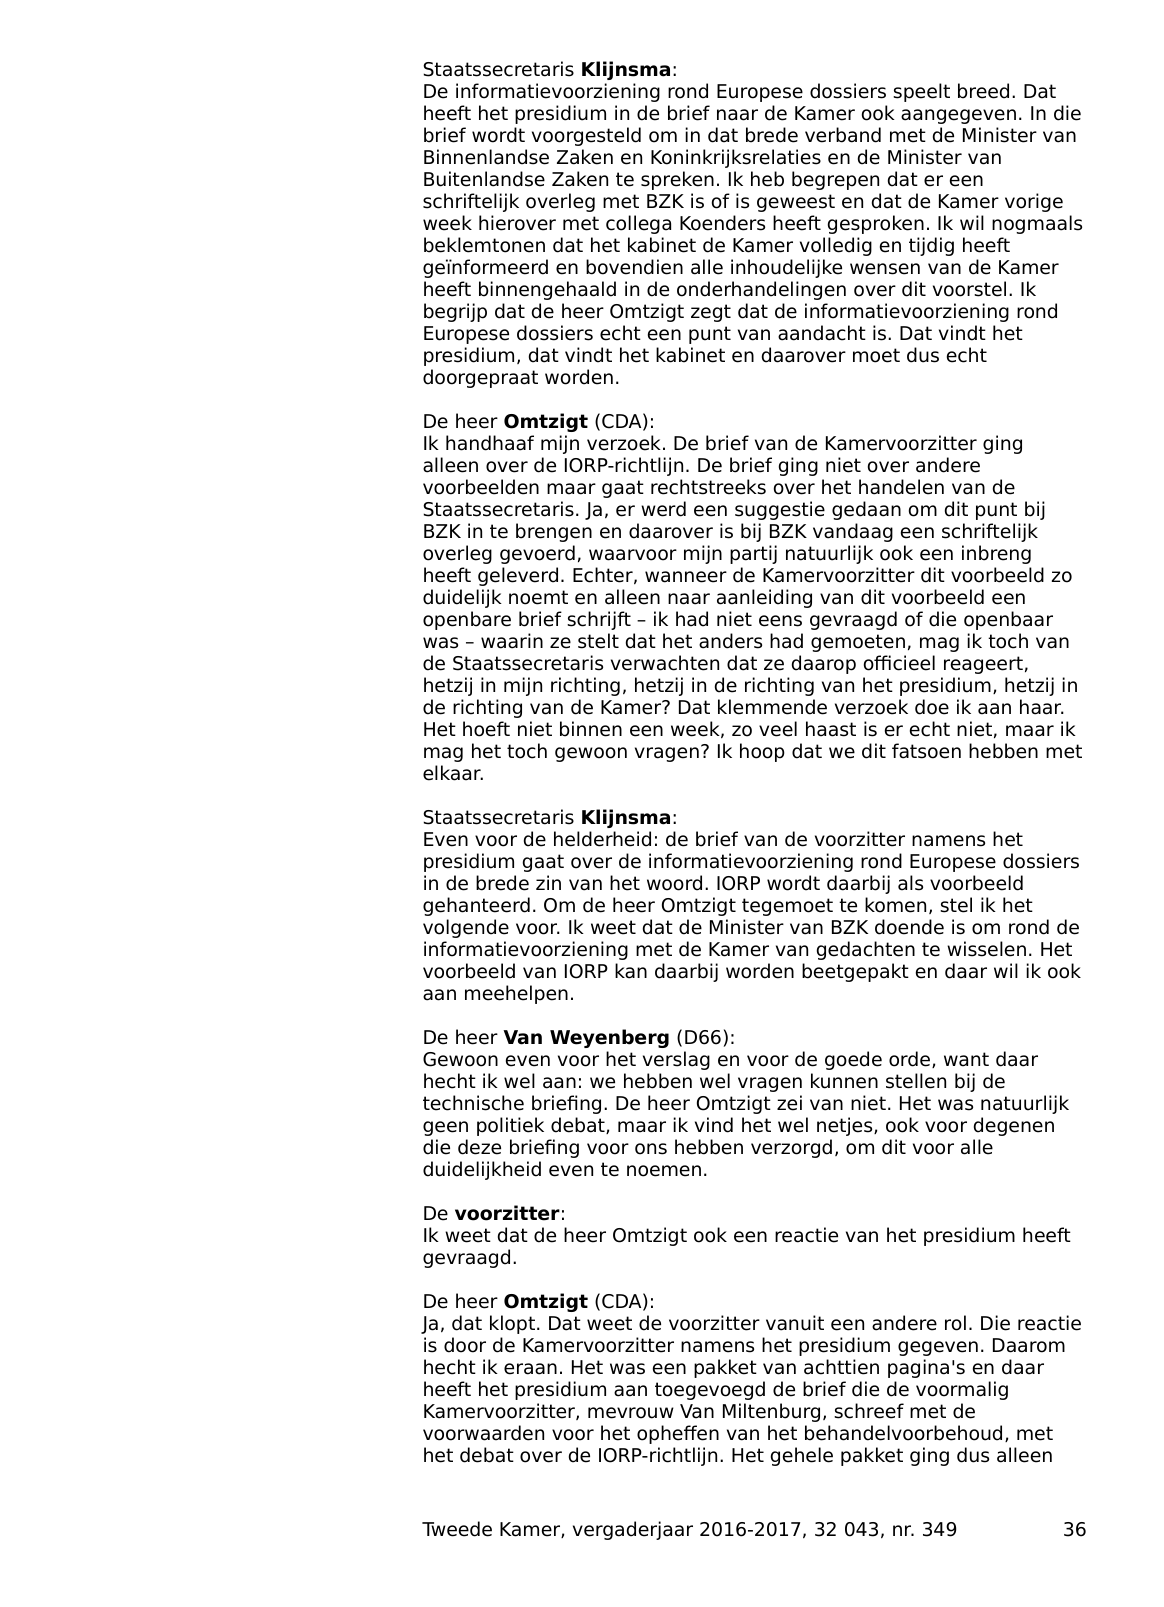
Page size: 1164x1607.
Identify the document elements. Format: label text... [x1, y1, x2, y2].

text De heer Omtzigt (CDA): [422, 1291, 1087, 1313]
text Ik weet dat de heer Omtzigt ook een reactie van het presidium heeft gevraagd. [422, 1225, 1087, 1269]
text Ja, dat klopt. Dat weet de voorzitter vanuit een andere rol. Die reactie is door de Kamervoorzitter namens het presidium gegeven. Daarom hecht ik eraan. Het was een pakket van achttien pagina's en daar heeft het presidium aan toegevoegd de brief die de voormalig Kamervoorzitter, mevrouw Van Miltenburg, schreef met de voorwaarden voor het opheffen van het behandelvoorbehoud, met het debat over de IORP-richtlijn. Het gehele pakket ging dus alleen [422, 1313, 1087, 1467]
text Even voor de helderheid: de brief van de voorzitter namens het presidium gaat over de informatievoorziening rond Europese dossiers in de brede zin van het woord. IORP wordt daarbij als voorbeeld gehanteerd. Om de heer Omtzigt tegemoet te komen, stel ik het volgende voor. Ik weet dat de Minister van BZK doende is om rond de informatievoorziening met de Kamer van gedachten te wisselen. Het voorbeeld van IORP kan daarbij worden beetgepakt en daar wil ik ook aan meehelpen. [422, 829, 1087, 1004]
text De informatievoorziening rond Europese dossiers speelt breed. Dat heeft het presidium in de brief naar de Kamer ook aangegeven. In die brief wordt voorgesteld om in dat brede verband met de Minister van Binnenlandse Zaken en Koninkrijksrelaties en de Minister van Buitenlandse Zaken te spreken. Ik heb begrepen dat er een schriftelijk overleg met BZK is of is geweest en dat de Kamer vorige week hierover met collega Koenders heeft gesproken. Ik wil nogmaals beklemtonen dat het kabinet de Kamer volledig en tijdig heeft geïnformeerd en bovendien alle inhoudelijke wensen van de Kamer heeft binnengehaald in de onderhandelingen over dit voorstel. Ik begrijp dat de heer Omtzigt zegt dat de informatievoorziening rond Europese dossiers echt een punt van aandacht is. Dat vindt het presidium, dat vindt het kabinet en daarover moet dus echt doorgepraat worden. [422, 81, 1087, 389]
text Ik handhaaf mijn verzoek. De brief van de Kamervoorzitter ging alleen over de IORP-richtlijn. De brief ging niet over andere voorbeelden maar gaat rechtstreeks over het handelen van de Staatssecretaris. Ja, er werd een suggestie gedaan om dit punt bij BZK in te brengen en daarover is bij BZK vandaag een schriftelijk overleg gevoerd, waarvoor mijn partij natuurlijk ook een inbreng heeft geleverd. Echter, wanneer de Kamervoorzitter dit voorbeeld zo duidelijk noemt en alleen naar aanleiding van dit voorbeeld een openbare brief schrijft – ik had niet eens gevraagd of die openbaar was – waarin ze stelt dat het anders had gemoeten, mag ik toch van de Staatssecretaris verwachten dat ze daarop officieel reageert, hetzij in mijn richting, hetzij in de richting van het presidium, hetzij in de richting van de Kamer? Dat klemmende verzoek doe ik aan haar. Het hoeft niet binnen een week, zo veel haast is er echt niet, maar ik mag het toch gewoon vragen? Ik hoop dat we dit fatsoen hebben met elkaar. [422, 433, 1087, 784]
text Staatssecretaris Klijnsma: [422, 807, 1087, 829]
text De voorzitter: [422, 1203, 1087, 1225]
text Staatssecretaris Klijnsma: [422, 59, 1087, 81]
text Gewoon even voor het verslag en voor de goede orde, want daar hecht ik wel aan: we hebben wel vragen kunnen stellen bij de technische briefing. De heer Omtzigt zei van niet. Het was natuurlijk geen politiek debat, maar ik vind het wel netjes, ook voor degenen die deze briefing voor ons hebben verzorgd, om dit voor alle duidelijkheid even te noemen. [422, 1049, 1087, 1181]
text De heer Omtzigt (CDA): [422, 411, 1087, 433]
text De heer Van Weyenberg (D66): [422, 1027, 1087, 1049]
